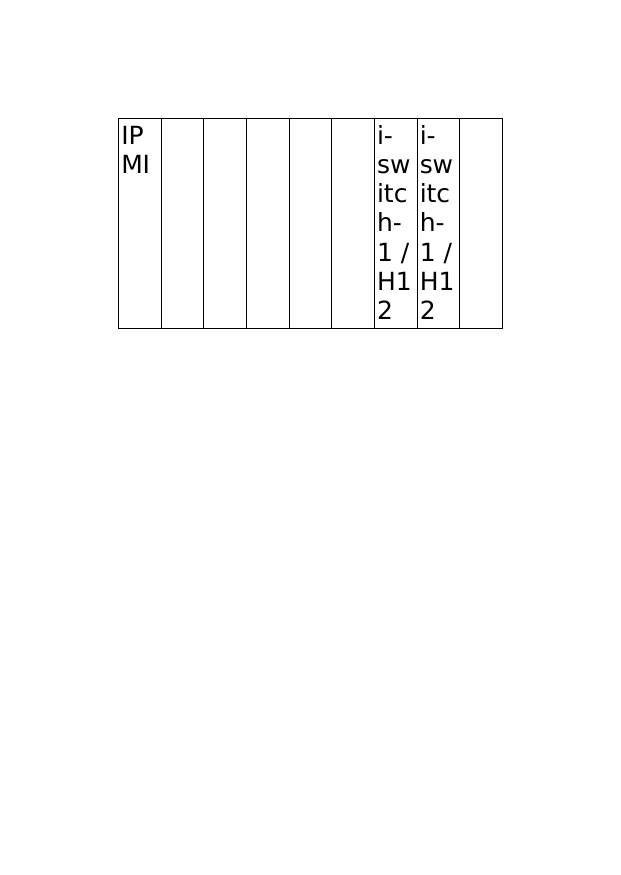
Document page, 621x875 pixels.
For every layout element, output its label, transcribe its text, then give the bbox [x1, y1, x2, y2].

table_cell [247, 119, 289, 328]
table_cell [290, 119, 331, 328]
table_cell [332, 119, 374, 328]
table_cell IPMI [119, 119, 161, 328]
table_cell i-switch-1 / H12 [418, 119, 459, 328]
table_cell i-switch-1 / H12 [375, 119, 417, 328]
table_cell [460, 119, 502, 328]
table_cell [162, 119, 203, 328]
table_cell [204, 119, 246, 328]
